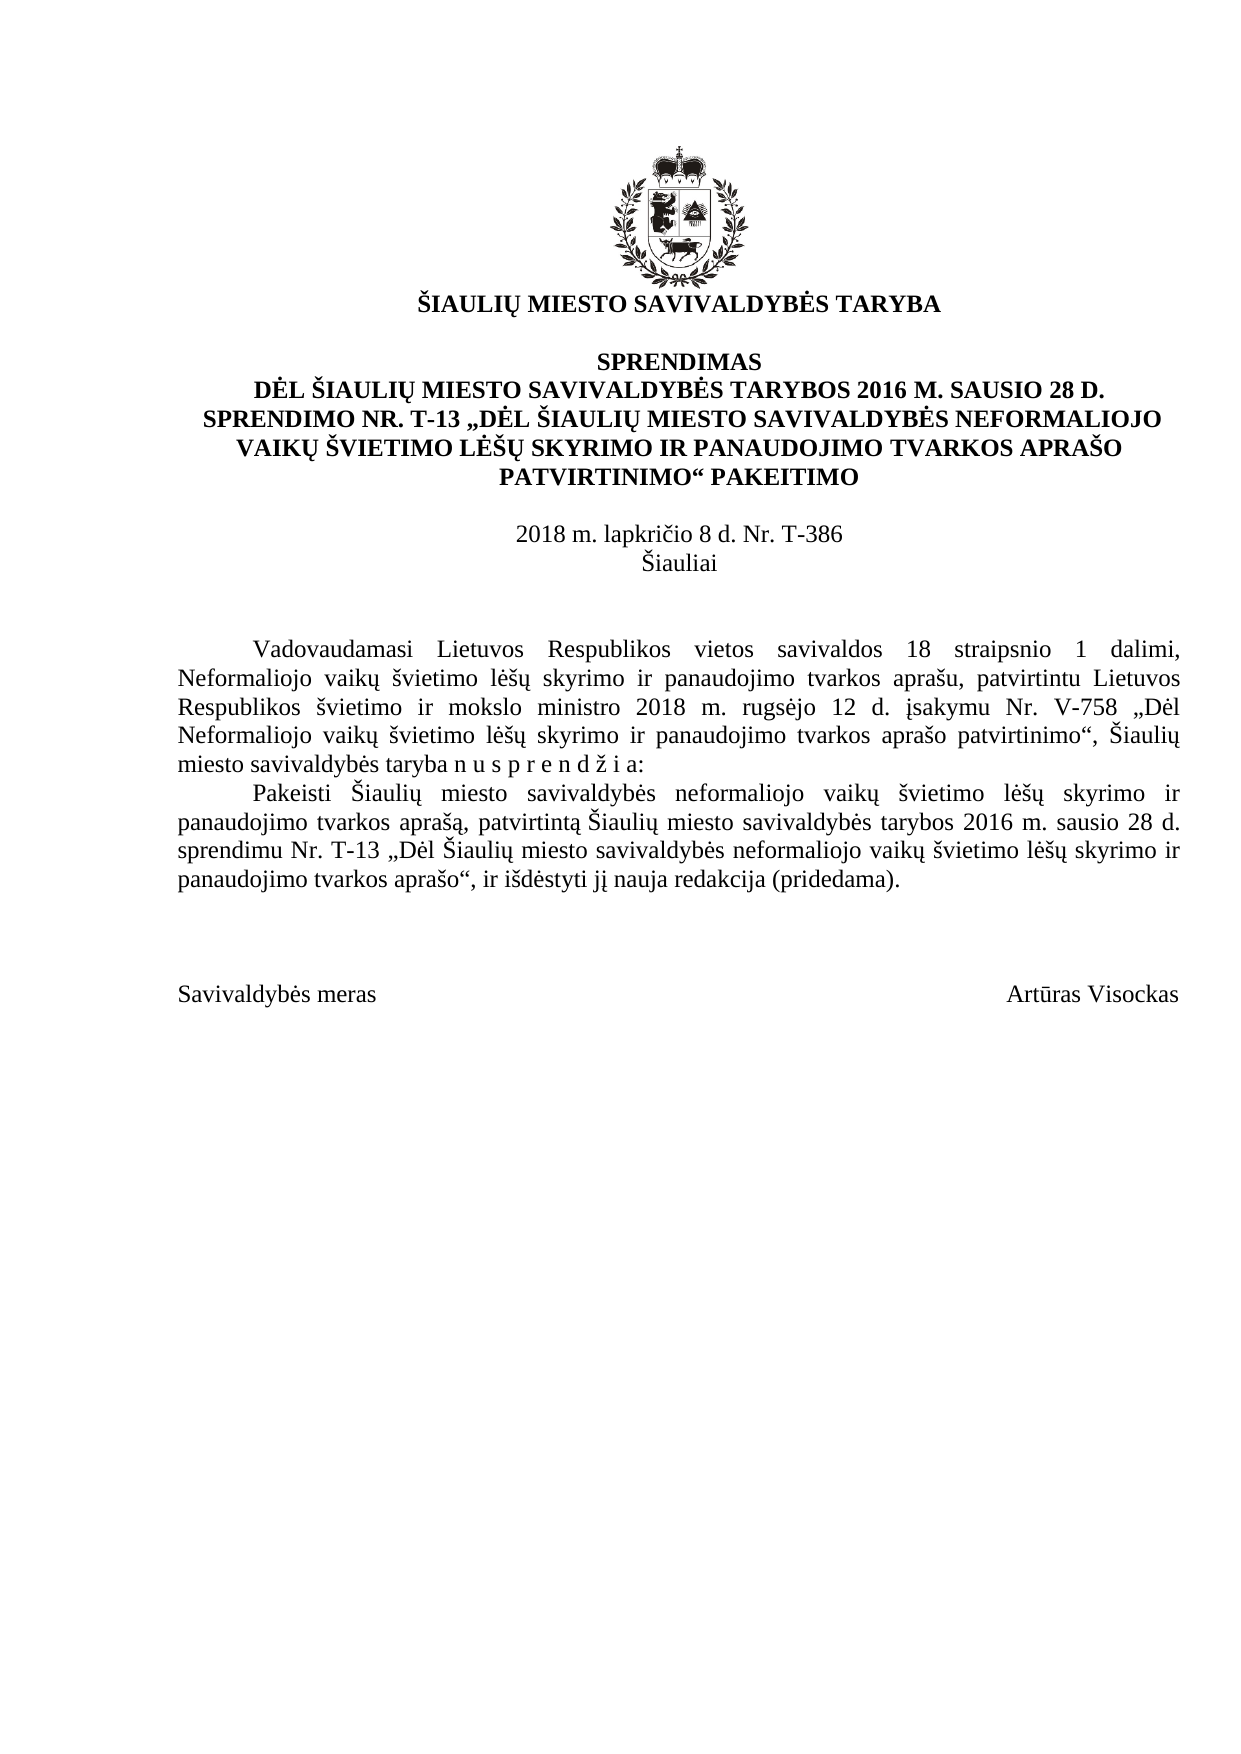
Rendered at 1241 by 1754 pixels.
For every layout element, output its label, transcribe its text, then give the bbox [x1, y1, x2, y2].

text Savivaldybės meras Artūras Visockas [177, 979, 1181, 1008]
text ŠIAULIŲ MIESTO SAVIVALDYBĖS TARYBA [177, 289, 1181, 318]
text DĖL ŠIAULIŲ MIESTO SAVIVALDYBĖS TARYBOS 2016 M. SAUSIO 28 D. [177, 375, 1181, 404]
text Šiauliai [177, 548, 1181, 577]
text Pakeisti Šiaulių miesto savivaldybės neformaliojo vaikų švietimo lėšų skyrimo ir panaudojimo tvarkos aprašą, patvirtintą Šiaulių miesto savivaldybės tarybos 2016 m. sausio 28 d. sprendimu Nr. T-13 „Dėl Šiaulių miesto savivaldybės neformaliojo vaikų švietimo lėšų skyrimo ir panaudojimo tvarkos aprašo“, ir išdėstyti jį nauja redakcija (pridedama). [177, 778, 1181, 893]
text SPRENDIMO NR. T-13 „DĖL ŠIAULIŲ MIESTO SAVIVALDYBĖS NEFORMALIOJO VAIKŲ ŠVIETIMO LĖŠŲ SKYRIMO IR PANAUDOJIMO TVARKOS APRAŠO PATVIRTINIMO“ PAKEITIMO [177, 404, 1181, 490]
text SPRENDIMAS [177, 347, 1181, 375]
text Vadovaudamasi Lietuvos Respublikos vietos savivaldos 18 straipsnio 1 dalimi, Neformaliojo vaikų švietimo lėšų skyrimo ir panaudojimo tvarkos aprašu, patvirtintu Lietuvos Respublikos švietimo ir mokslo ministro 2018 m. rugsėjo 12 d. įsakymu Nr. V-758 „Dėl Neformaliojo vaikų švietimo lėšų skyrimo ir panaudojimo tvarkos aprašo patvirtinimo“, Šiaulių miesto savivaldybės taryba n u s p r e n d ž i a: [177, 634, 1181, 778]
text 2018 m. lapkričio 8 d. Nr. T-386 [177, 519, 1181, 548]
